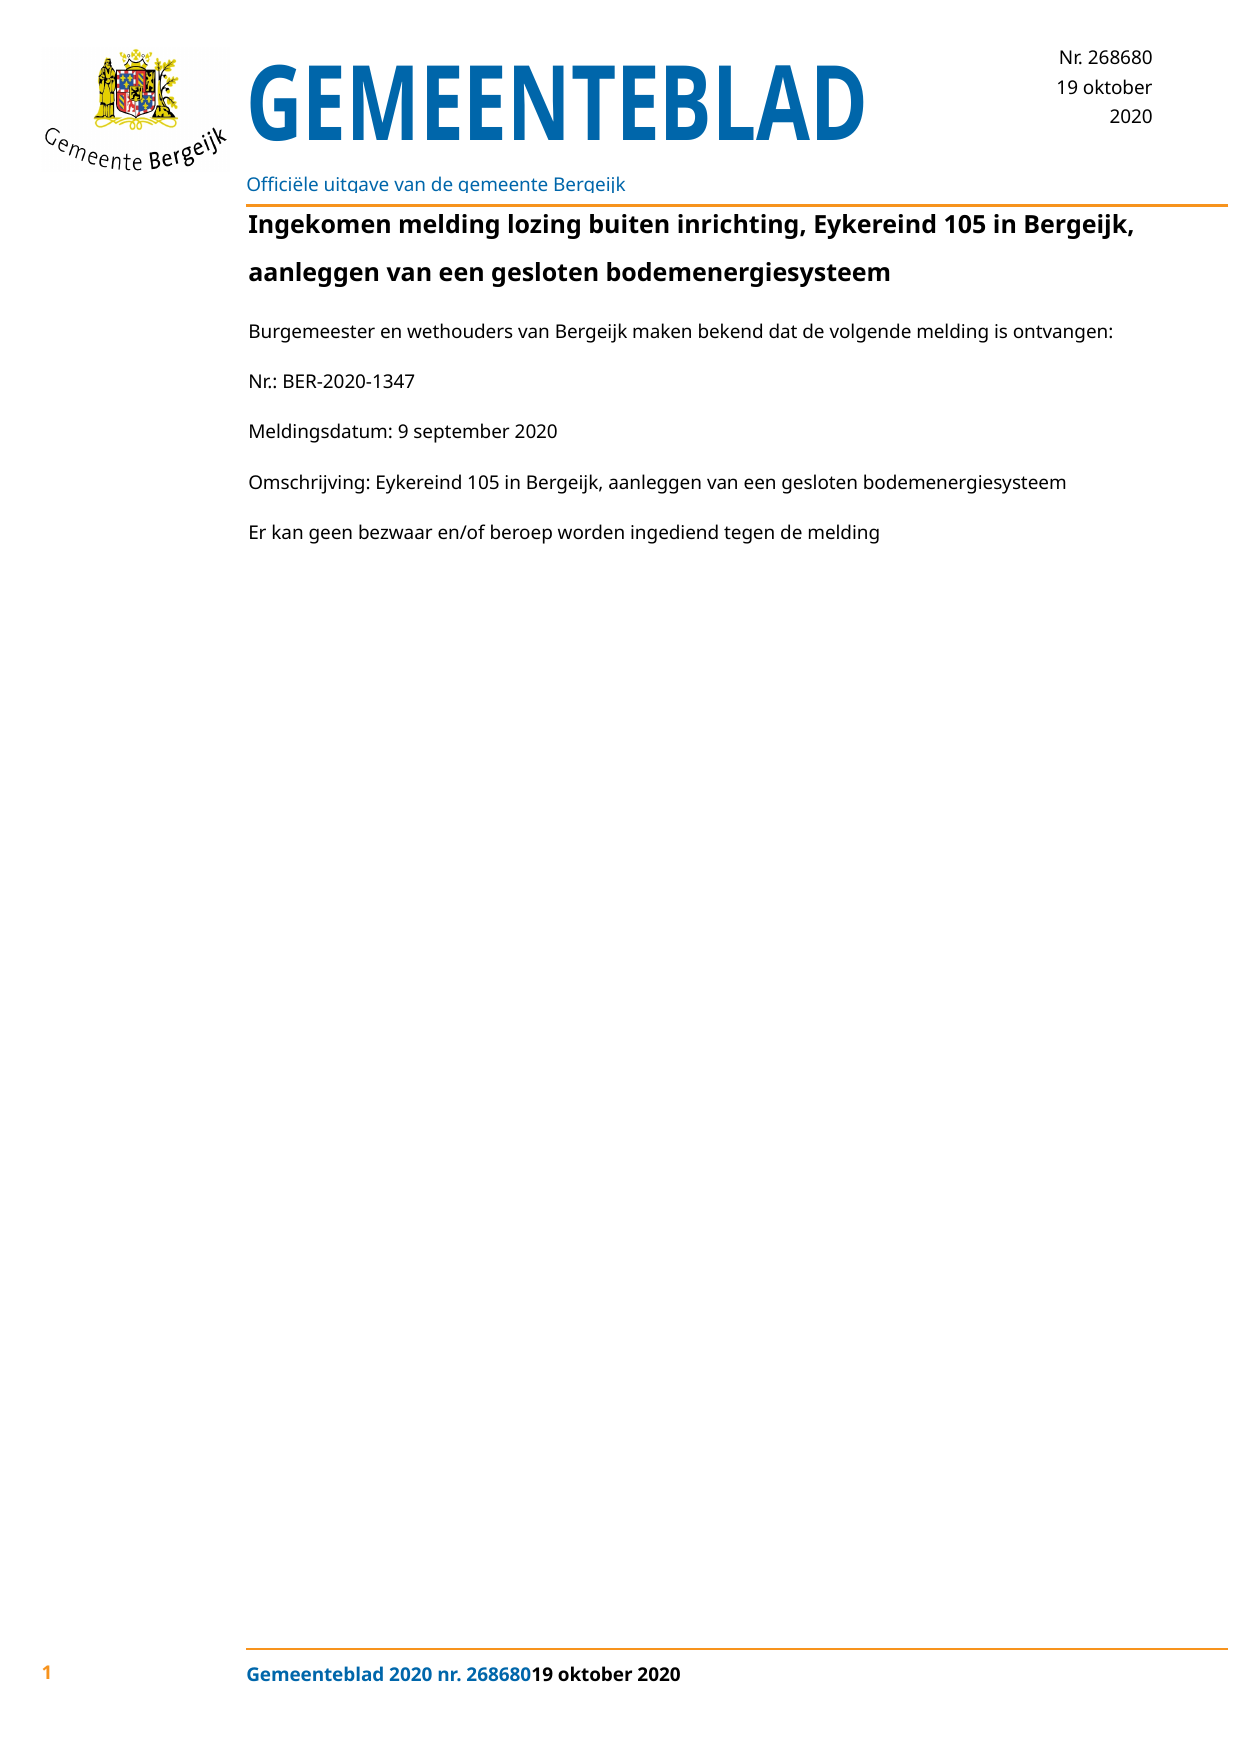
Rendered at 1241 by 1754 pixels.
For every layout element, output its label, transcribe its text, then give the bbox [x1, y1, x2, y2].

text Nr.: BER-2020-1347 [248, 368, 1152, 394]
picture [41, 47, 231, 172]
text Ingekomen melding lozing buiten inrichting, Eykereind 105 in Bergeijk, aanleggen van een gesloten bodemenergiesysteem [248, 207, 1152, 288]
text Omschrijving: Eykereind 105 in Bergeijk, aanleggen van een gesloten bodemenergiesysteem [248, 469, 1152, 495]
text Er kan geen bezwaar en/of beroep worden ingediend tegen de melding [248, 519, 1152, 545]
text Meldingsdatum: 9 september 2020 [248, 419, 1152, 444]
text Burgemeester en wethouders van Bergeijk maken bekend dat de volgende melding is ontvangen: [248, 318, 1152, 344]
